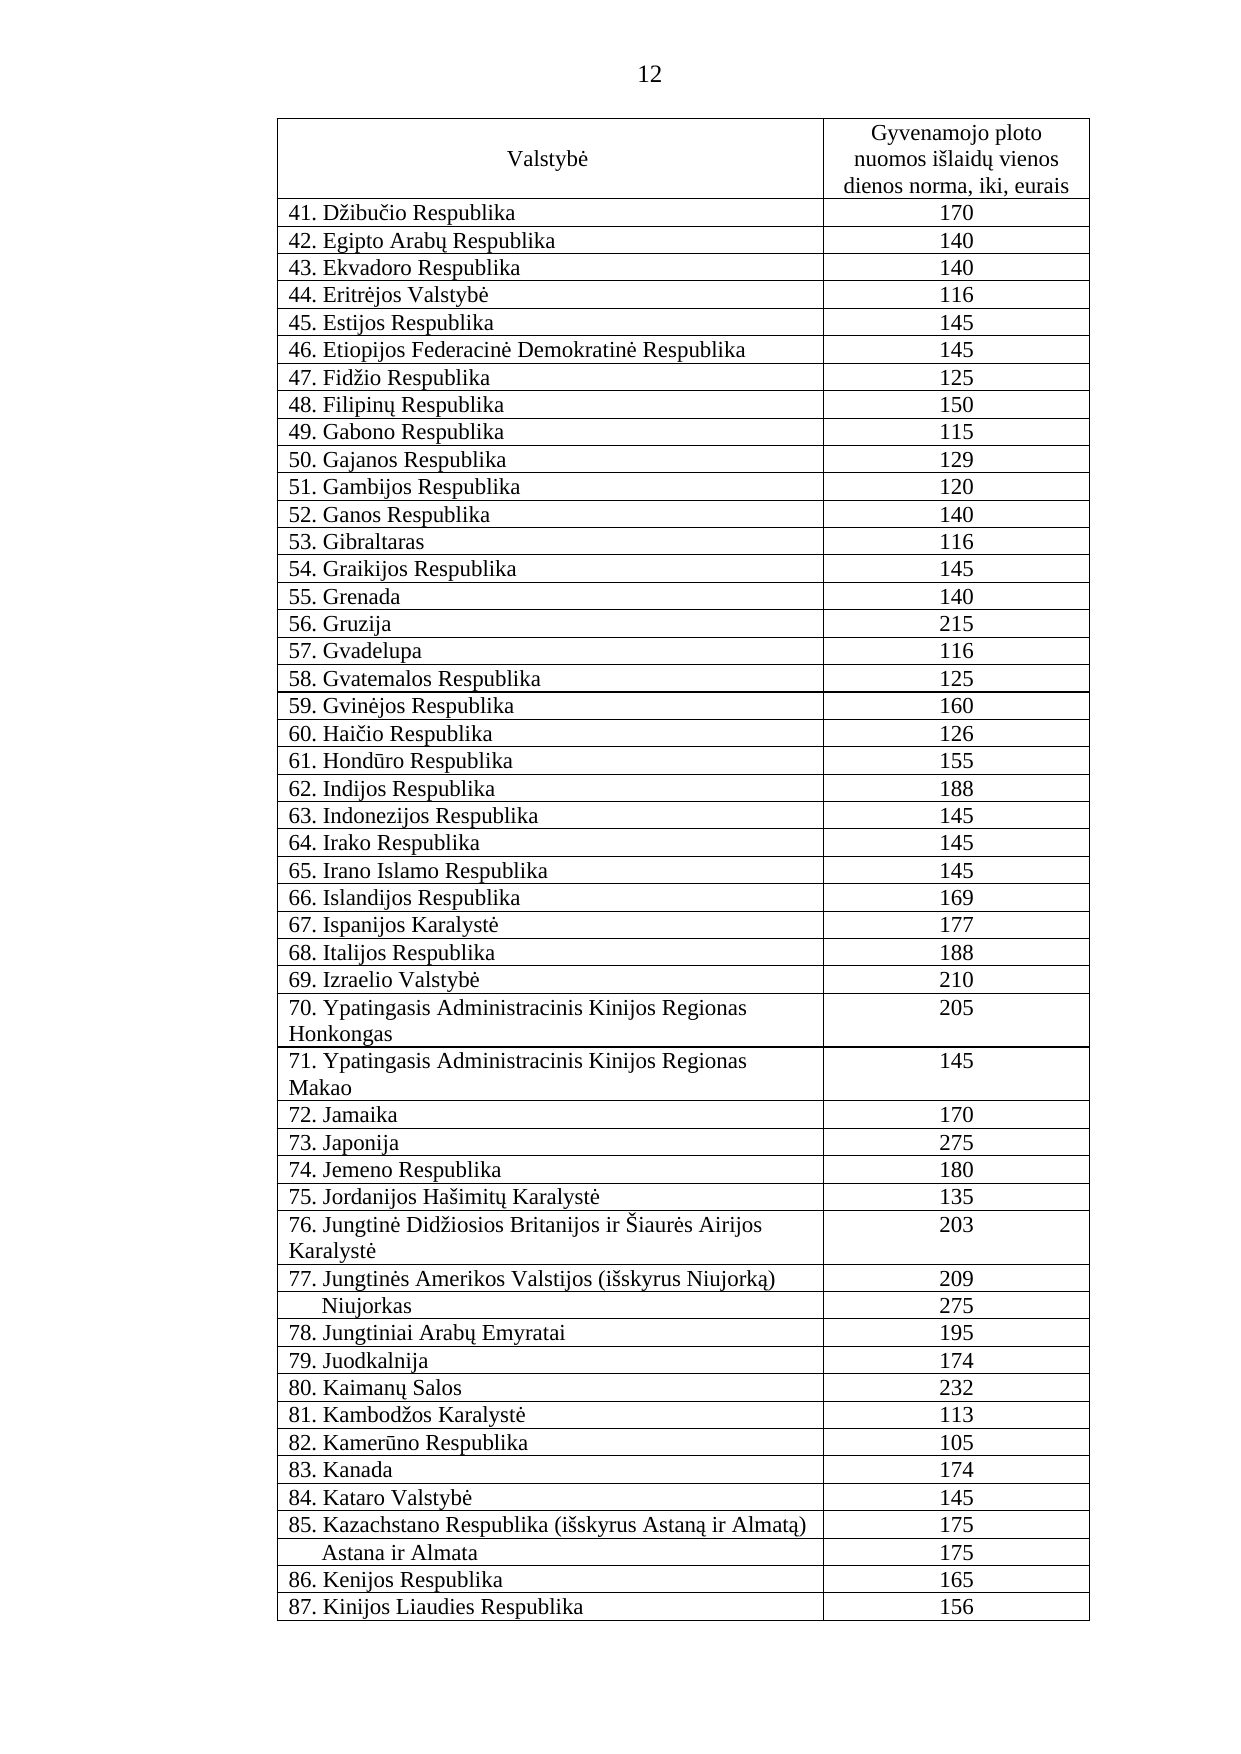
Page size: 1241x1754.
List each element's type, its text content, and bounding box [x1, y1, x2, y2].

table_cell 145 [824, 309, 1089, 335]
table_cell 170 [824, 1101, 1089, 1128]
table_cell 140 [824, 583, 1089, 609]
table_cell 177 [824, 912, 1089, 938]
table_cell 145 [824, 829, 1089, 856]
table_cell 232 [824, 1374, 1089, 1401]
table_cell Niujorkas [278, 1292, 823, 1318]
table_cell 52. Ganos Respublika [278, 501, 823, 527]
table_cell 83. Kanada [278, 1456, 823, 1483]
table_cell 49. Gabono Respublika [278, 419, 823, 445]
table_cell 145 [824, 336, 1089, 363]
table_header Gyvenamojo ploto nuomos išlaidų vienos dienos norma, iki, eurais [824, 119, 1089, 198]
table_cell 65. Irano Islamo Respublika [278, 857, 823, 883]
table_cell 145 [824, 802, 1089, 828]
table_cell 140 [824, 254, 1089, 280]
table_cell 126 [824, 720, 1089, 746]
table_cell 169 [824, 884, 1089, 911]
table_cell 60. Haičio Respublika [278, 720, 823, 746]
table_cell 67. Ispanijos Karalystė [278, 912, 823, 938]
table_cell 69. Izraelio Valstybė [278, 966, 823, 993]
table_cell 51. Gambijos Respublika [278, 473, 823, 499]
table_cell 145 [824, 1484, 1089, 1510]
table_cell 48. Filipinų Respublika [278, 391, 823, 417]
table_cell 175 [824, 1511, 1089, 1537]
table_cell 50. Gajanos Respublika [278, 446, 823, 472]
table_cell 145 [824, 1048, 1089, 1100]
table_cell 174 [824, 1347, 1089, 1373]
table_cell 135 [824, 1184, 1089, 1210]
table_cell 84. Kataro Valstybė [278, 1484, 823, 1510]
table_cell 82. Kamerūno Respublika [278, 1429, 823, 1455]
table_cell 195 [824, 1319, 1089, 1346]
table_cell 77. Jungtinės Amerikos Valstijos (išskyrus Niujorką) [278, 1265, 823, 1291]
table_cell 140 [824, 501, 1089, 527]
table_cell 80. Kaimanų Salos [278, 1374, 823, 1401]
table_cell 116 [824, 281, 1089, 308]
table_cell 58. Gvatemalos Respublika [278, 665, 823, 691]
table_cell 42. Egipto Arabų Respublika [278, 227, 823, 253]
table_cell 180 [824, 1156, 1089, 1182]
table_cell 53. Gibraltaras [278, 528, 823, 554]
table_cell 54. Graikijos Respublika [278, 555, 823, 582]
table_cell 85. Kazachstano Respublika (išskyrus Astaną ir Almatą) [278, 1511, 823, 1537]
table_cell 175 [824, 1539, 1089, 1565]
table_cell 81. Kambodžos Karalystė [278, 1402, 823, 1428]
table_cell 74. Jemeno Respublika [278, 1156, 823, 1182]
table_cell 66. Islandijos Respublika [278, 884, 823, 911]
table_cell 78. Jungtiniai Arabų Emyratai [278, 1319, 823, 1346]
table_cell 44. Eritrėjos Valstybė [278, 281, 823, 308]
table_cell 275 [824, 1129, 1089, 1155]
table_cell 116 [824, 528, 1089, 554]
table_cell 64. Irako Respublika [278, 829, 823, 856]
table_cell 71. Ypatingasis Administracinis Kinijos Regionas Makao [278, 1048, 823, 1100]
table_cell 76. Jungtinė Didžiosios Britanijos ir Šiaurės Airijos Karalystė [278, 1211, 823, 1263]
table_cell 75. Jordanijos Hašimitų Karalystė [278, 1184, 823, 1210]
table_cell 210 [824, 966, 1089, 993]
table_cell 47. Fidžio Respublika [278, 364, 823, 390]
table_cell 57. Gvadelupa [278, 638, 823, 664]
table_cell 105 [824, 1429, 1089, 1455]
table_cell 56. Gruzija [278, 610, 823, 637]
table_cell 55. Grenada [278, 583, 823, 609]
table_cell 73. Japonija [278, 1129, 823, 1155]
table_cell 63. Indonezijos Respublika [278, 802, 823, 828]
table_cell 209 [824, 1265, 1089, 1291]
table_cell 156 [824, 1593, 1089, 1620]
table_cell 165 [824, 1566, 1089, 1592]
table_cell 145 [824, 857, 1089, 883]
table_header Valstybė [278, 119, 823, 198]
table_cell 203 [824, 1211, 1089, 1263]
table_cell 170 [824, 199, 1089, 226]
table_cell 120 [824, 473, 1089, 499]
table_cell 72. Jamaika [278, 1101, 823, 1128]
table_cell 145 [824, 555, 1089, 582]
table_cell 87. Kinijos Liaudies Respublika [278, 1593, 823, 1620]
table_cell 113 [824, 1402, 1089, 1428]
table_cell 62. Indijos Respublika [278, 775, 823, 801]
table_cell 59. Gvinėjos Respublika [278, 693, 823, 719]
table_cell 160 [824, 693, 1089, 719]
table_cell 115 [824, 419, 1089, 445]
table_cell 140 [824, 227, 1089, 253]
table_cell 116 [824, 638, 1089, 664]
table_cell Astana ir Almata [278, 1539, 823, 1565]
table_cell 45. Estijos Respublika [278, 309, 823, 335]
table_cell 150 [824, 391, 1089, 417]
table_cell 129 [824, 446, 1089, 472]
table_cell 70. Ypatingasis Administracinis Kinijos Regionas Honkongas [278, 994, 823, 1046]
table_cell 125 [824, 364, 1089, 390]
table_cell 174 [824, 1456, 1089, 1483]
table_cell 125 [824, 665, 1089, 691]
table_cell 68. Italijos Respublika [278, 939, 823, 965]
table_cell 41. Džibučio Respublika [278, 199, 823, 226]
table_cell 46. Etiopijos Federacinė Demokratinė Respublika [278, 336, 823, 363]
table_cell 79. Juodkalnija [278, 1347, 823, 1373]
table_cell 43. Ekvadoro Respublika [278, 254, 823, 280]
table_cell 215 [824, 610, 1089, 637]
table_cell 86. Kenijos Respublika [278, 1566, 823, 1592]
table_cell 61. Hondūro Respublika [278, 747, 823, 773]
table_cell 275 [824, 1292, 1089, 1318]
table_cell 188 [824, 775, 1089, 801]
table_cell 188 [824, 939, 1089, 965]
table_cell 205 [824, 994, 1089, 1046]
table_cell 155 [824, 747, 1089, 773]
